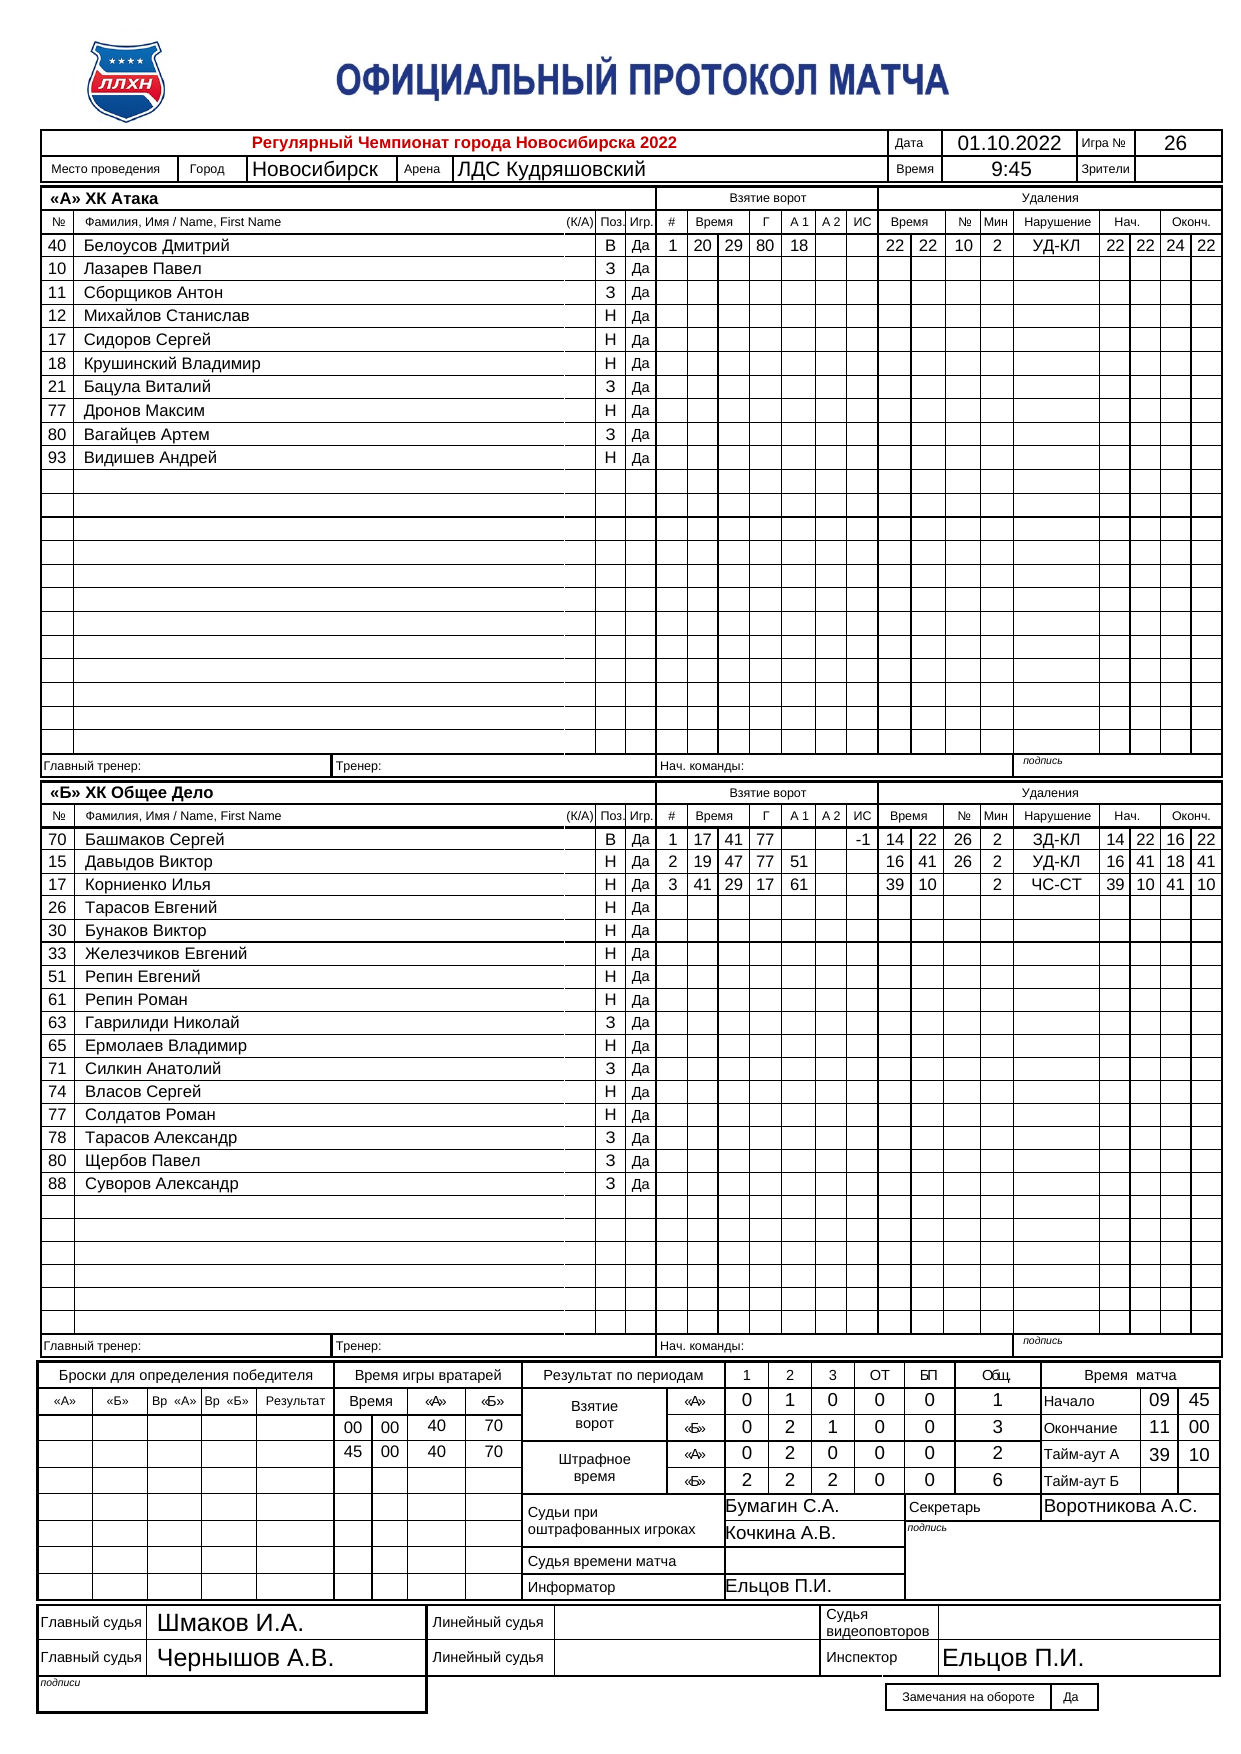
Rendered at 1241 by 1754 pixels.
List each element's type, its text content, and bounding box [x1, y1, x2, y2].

table_cell [981, 423, 1013, 445]
table_cell [1014, 541, 1099, 564]
table_cell [719, 896, 749, 918]
table_cell [1131, 376, 1160, 398]
table_cell [1131, 565, 1160, 587]
table_cell [879, 1127, 910, 1149]
table_cell [1100, 966, 1129, 987]
table_cell [847, 423, 877, 445]
table_cell [879, 896, 910, 918]
table_cell Н [596, 896, 625, 918]
table_cell [657, 730, 687, 753]
table_cell [1161, 707, 1190, 729]
table_cell [1192, 305, 1221, 327]
table_cell [782, 352, 815, 374]
table_cell [565, 1012, 595, 1033]
table_cell [565, 636, 595, 658]
table_header Игра № [1078, 131, 1134, 155]
table_cell [1014, 305, 1099, 327]
table_cell Н [596, 1104, 625, 1126]
table_cell [688, 305, 717, 327]
table_cell [74, 659, 564, 682]
table_cell [782, 1196, 815, 1218]
table_cell [782, 518, 815, 540]
table_cell [1192, 1104, 1221, 1126]
table_cell [879, 1311, 910, 1333]
table_cell [816, 257, 846, 280]
table_cell [750, 1127, 781, 1149]
table_cell [565, 588, 595, 611]
table_cell [1014, 636, 1099, 658]
table_cell [782, 1173, 815, 1195]
table_cell Судьи при оштрафованных игроках [523, 1495, 724, 1546]
table_cell Да [626, 1104, 655, 1126]
table_cell [981, 352, 1013, 374]
table_cell [1014, 1219, 1099, 1241]
table_cell 11 [1141, 1415, 1177, 1440]
table_cell [1161, 1012, 1190, 1033]
table_cell [657, 305, 687, 327]
table_cell Нач. команды: [657, 1335, 1012, 1356]
table_cell Н [596, 989, 625, 1011]
table_cell Да [626, 1012, 655, 1033]
table_cell [565, 257, 595, 280]
table_cell [1014, 896, 1099, 918]
table_cell [74, 518, 564, 540]
table_cell [335, 1521, 371, 1546]
table_cell [981, 1104, 1013, 1126]
table_cell [1192, 518, 1221, 540]
table_cell [719, 1035, 749, 1057]
table_cell [750, 328, 781, 351]
table_cell [944, 1311, 980, 1333]
table_cell Начало [1042, 1389, 1140, 1413]
table_cell [719, 399, 749, 422]
table_cell [688, 1035, 717, 1057]
table_cell [1131, 730, 1160, 753]
table_cell [912, 612, 945, 634]
table_cell Да [626, 989, 655, 1011]
table_cell [1192, 1012, 1221, 1033]
table_cell [626, 1311, 655, 1333]
table_cell [847, 1265, 877, 1287]
table_cell [39, 1574, 92, 1599]
table_cell [981, 730, 1013, 753]
table_cell [879, 494, 910, 516]
table_cell [719, 1012, 749, 1033]
table_cell [1192, 896, 1221, 918]
table_cell [1099, 1682, 1220, 1711]
table_cell [750, 1288, 781, 1310]
table_cell «Б» [668, 1468, 724, 1493]
table_cell [1131, 1058, 1160, 1079]
table_cell З [596, 257, 625, 280]
table_cell 18 [1161, 850, 1190, 872]
table_cell [1014, 1242, 1099, 1264]
table_cell 41 [688, 874, 717, 895]
table_cell 30 [42, 920, 74, 941]
table_cell [1161, 565, 1190, 587]
table_cell [912, 1035, 943, 1057]
table_cell Да [626, 829, 655, 849]
table_cell [428, 1677, 882, 1711]
table_cell 26 [42, 896, 74, 918]
table_cell [1014, 943, 1099, 964]
table_cell [912, 1058, 943, 1079]
table_cell [816, 989, 846, 1011]
table_cell [408, 1547, 465, 1573]
table_cell [912, 989, 943, 1011]
table_cell [912, 966, 943, 987]
table_cell [688, 659, 717, 682]
table_cell [688, 1311, 717, 1333]
table_cell [565, 1104, 595, 1126]
table_cell «А» [668, 1442, 724, 1467]
table_cell Зрители [1078, 157, 1134, 181]
table_cell 0 [855, 1415, 904, 1440]
table_cell [657, 1035, 687, 1057]
table_cell [912, 943, 943, 964]
table_cell [912, 281, 945, 303]
table_cell [1192, 281, 1221, 303]
table_cell подпись [1014, 1335, 1221, 1356]
table_cell [148, 1441, 201, 1467]
table_cell [257, 1468, 333, 1493]
table_cell [626, 1265, 655, 1287]
table_cell Да [626, 1035, 655, 1057]
table_cell [946, 683, 980, 706]
table_cell [816, 730, 846, 753]
table_cell [944, 1104, 980, 1126]
table_cell 70 [42, 829, 74, 849]
table_cell [688, 1196, 717, 1218]
table_cell Оконч. [1161, 805, 1221, 826]
table_cell [912, 518, 945, 540]
table_cell 70 [466, 1416, 521, 1440]
table_cell [1014, 1265, 1099, 1287]
table_cell [202, 1521, 256, 1546]
table_cell [782, 659, 815, 682]
table_cell [912, 588, 945, 611]
table_cell [657, 281, 687, 303]
table_cell Видишев Андрей [74, 446, 564, 469]
table_cell [1100, 1150, 1129, 1172]
table_cell [750, 707, 781, 729]
table_cell [944, 1127, 980, 1149]
table_cell [565, 1150, 595, 1172]
table_cell [688, 1104, 717, 1126]
table_cell [847, 328, 877, 351]
table_cell [981, 1150, 1013, 1172]
table_cell [565, 1127, 595, 1149]
table_cell [1192, 1081, 1221, 1103]
table_cell [1014, 1058, 1099, 1079]
table_cell Власов Сергей [75, 1081, 564, 1103]
table_cell Результат [257, 1389, 333, 1413]
table_cell [688, 683, 717, 706]
table_cell Информатор [523, 1575, 724, 1599]
table_cell «А» [408, 1389, 465, 1413]
table_cell Да [626, 1127, 655, 1149]
table_cell [879, 446, 910, 469]
table_cell [750, 399, 781, 422]
table_cell 61 [782, 874, 815, 895]
table_cell [657, 352, 687, 374]
table_cell № [42, 211, 73, 233]
table_cell [847, 494, 877, 516]
table_cell [257, 1441, 333, 1467]
table_cell 0 [812, 1442, 854, 1467]
table_cell Вр «Б» [202, 1389, 256, 1413]
table_cell Да [626, 328, 655, 351]
table_cell [1192, 399, 1221, 422]
table_cell Время [889, 157, 941, 181]
table_cell [42, 730, 73, 753]
table_cell [946, 423, 980, 445]
table_cell [879, 305, 910, 327]
table_cell [688, 1150, 717, 1172]
table_cell [626, 565, 655, 587]
table_cell 71 [42, 1058, 74, 1079]
table_cell [42, 1242, 74, 1264]
table_cell [1014, 1035, 1099, 1057]
table_cell [981, 966, 1013, 987]
table_cell Шмаков И.А. [147, 1606, 425, 1639]
table_cell Время [335, 1389, 407, 1413]
table_cell [74, 636, 564, 658]
table_cell [148, 1547, 201, 1573]
table_cell [1192, 494, 1221, 516]
table_cell [782, 446, 815, 469]
table_cell Время [879, 805, 943, 826]
table_cell [688, 352, 717, 374]
table_cell 17 [42, 874, 74, 895]
table_cell [565, 943, 595, 964]
table_cell [1161, 1127, 1190, 1149]
table_cell Судья видеоповторов [821, 1606, 938, 1639]
table_cell [944, 874, 980, 895]
table_cell [879, 1058, 910, 1079]
table_cell 0 [905, 1468, 954, 1493]
table_cell [750, 730, 781, 753]
table_cell [816, 565, 846, 587]
table_cell [750, 612, 781, 634]
table_cell [750, 518, 781, 540]
table_cell [657, 896, 687, 918]
table_cell [944, 1219, 980, 1241]
table_cell [912, 1311, 943, 1333]
table_cell Н [596, 920, 625, 941]
table_cell [373, 1468, 407, 1493]
table_cell [719, 1311, 749, 1333]
table_cell [912, 305, 945, 327]
table_cell [257, 1547, 333, 1573]
table_cell [596, 612, 625, 634]
table_cell [1192, 1058, 1221, 1079]
table_cell [1100, 518, 1129, 540]
table_cell [879, 966, 910, 987]
table_cell [912, 494, 945, 516]
table_cell [75, 1196, 564, 1218]
table_cell 22 [912, 829, 943, 849]
table_cell Время [688, 211, 749, 233]
table_cell ЧС-СТ [1014, 874, 1099, 895]
table_cell [565, 1196, 595, 1218]
table_cell [719, 943, 749, 964]
table_cell 3 [657, 874, 687, 895]
table_cell № [944, 805, 980, 826]
table_cell [688, 494, 717, 516]
table_cell [879, 588, 910, 611]
table_cell 2 [812, 1468, 854, 1493]
table_cell [1192, 257, 1221, 280]
table_cell [981, 376, 1013, 398]
table_cell [981, 612, 1013, 634]
table_cell [912, 1104, 943, 1126]
table_cell 00 [1179, 1415, 1219, 1440]
table_cell [1161, 399, 1190, 422]
table_cell [816, 659, 846, 682]
table_cell [981, 470, 1013, 493]
table_cell [750, 1196, 781, 1218]
table_cell [74, 707, 564, 729]
table_cell [944, 1012, 980, 1033]
table_cell [816, 399, 846, 422]
table_cell [782, 896, 815, 918]
table_cell 2 [726, 1468, 768, 1493]
table_cell [912, 1196, 943, 1218]
table_cell [981, 1242, 1013, 1264]
table_cell [847, 1288, 877, 1310]
table_cell [782, 1127, 815, 1149]
table_cell Фамилия, Имя / Name, First Name [74, 211, 565, 233]
table_cell [1131, 446, 1160, 469]
table_cell [847, 612, 877, 634]
table_cell [782, 612, 815, 634]
table_cell [257, 1574, 333, 1599]
table_cell [1014, 730, 1099, 753]
table_cell [1161, 305, 1190, 327]
table_cell Секретарь [906, 1495, 1040, 1520]
table_cell [1192, 423, 1221, 445]
table_cell [782, 636, 815, 658]
table_cell [879, 989, 910, 1011]
table_cell [912, 446, 945, 469]
table_cell 00 [335, 1416, 371, 1440]
table_cell 10 [912, 874, 943, 895]
table_cell З [596, 423, 625, 445]
table_cell [565, 1288, 595, 1310]
table_cell [879, 1242, 910, 1264]
table_cell [657, 683, 687, 706]
table_cell [596, 636, 625, 658]
table_cell [816, 1196, 846, 1218]
table_cell [1192, 1219, 1221, 1241]
table_cell [719, 494, 749, 516]
table_cell 3 [956, 1415, 1040, 1440]
table_cell [408, 1521, 465, 1546]
table_cell [565, 989, 595, 1011]
table_cell [596, 1288, 625, 1310]
table_cell 2 [769, 1442, 811, 1467]
table_cell [148, 1468, 201, 1493]
table_cell [816, 1173, 846, 1195]
table_cell [75, 1242, 564, 1264]
table_cell [39, 1441, 92, 1467]
table_cell [1192, 1127, 1221, 1149]
table_cell [816, 829, 846, 849]
table_cell Крушинский Владимир [74, 352, 564, 374]
table_cell 0 [812, 1389, 854, 1413]
table_cell [1100, 659, 1129, 682]
table_cell [335, 1547, 371, 1573]
table_cell [202, 1416, 256, 1440]
table_cell [750, 1035, 781, 1057]
table_cell [912, 636, 945, 658]
table_cell «А» [39, 1389, 92, 1413]
table_cell Бацула Виталий [74, 376, 564, 398]
table_cell [657, 989, 687, 1011]
table_cell [596, 565, 625, 587]
table_cell [847, 352, 877, 374]
table_cell [1100, 730, 1129, 753]
table_cell [726, 1548, 904, 1573]
table_cell [946, 281, 980, 303]
table_cell 41 [912, 850, 943, 872]
table_cell [688, 446, 717, 469]
table_cell [719, 1265, 749, 1287]
table_cell [596, 470, 625, 493]
table_cell Новосибирск [248, 157, 396, 181]
table_cell [719, 1219, 749, 1241]
table_cell [466, 1521, 521, 1546]
table_cell [750, 943, 781, 964]
table_cell [750, 1242, 781, 1264]
table_cell [688, 423, 717, 445]
table_cell [816, 1242, 846, 1264]
table_cell Да [626, 235, 655, 256]
table_cell [847, 1012, 877, 1033]
table_cell Михайлов Станислав [74, 305, 564, 327]
table_cell 80 [42, 1150, 74, 1172]
table_cell [981, 281, 1013, 303]
table_cell [847, 1173, 877, 1195]
table_cell [626, 1242, 655, 1264]
table_cell [782, 1104, 815, 1126]
table_cell [816, 707, 846, 729]
table_cell [1131, 966, 1160, 987]
table_cell [688, 1288, 717, 1310]
table_cell [93, 1521, 147, 1546]
table_cell [879, 352, 910, 374]
table_cell [1014, 399, 1099, 422]
table_cell [816, 612, 846, 634]
table_cell [879, 1012, 910, 1033]
table_cell 10 [42, 257, 73, 280]
table_header Время матча [1042, 1363, 1219, 1387]
table_cell [408, 1494, 465, 1520]
table_cell подпись [1014, 755, 1221, 776]
table_cell [944, 989, 980, 1011]
table_cell [42, 518, 73, 540]
table_cell [719, 281, 749, 303]
table_cell [74, 541, 564, 564]
table_cell [565, 423, 595, 445]
table_cell [1161, 1173, 1190, 1195]
table_cell [657, 257, 687, 280]
table_cell [847, 1104, 877, 1126]
table_cell [1192, 659, 1221, 682]
table_cell [657, 1196, 687, 1218]
table_cell [466, 1547, 521, 1573]
table_cell [1161, 446, 1190, 469]
table_cell Главный судья [39, 1606, 146, 1639]
table_cell [42, 1196, 74, 1218]
table_cell [1100, 1012, 1129, 1033]
table_cell [148, 1574, 201, 1599]
table_cell [1161, 1196, 1190, 1218]
table_cell 9:45 [943, 157, 1076, 181]
table_cell [981, 683, 1013, 706]
table_cell [1100, 683, 1129, 706]
table_cell [847, 588, 877, 611]
table_cell [1131, 1104, 1160, 1126]
table_cell Взятие ворот [523, 1389, 666, 1440]
table_header Общ. [956, 1363, 1040, 1387]
picture [5, 28, 1179, 129]
table_cell [1100, 376, 1129, 398]
table_cell [657, 1173, 687, 1195]
table_cell [912, 328, 945, 351]
table_cell 51 [42, 966, 74, 987]
table_cell [626, 659, 655, 682]
table_cell [1100, 989, 1129, 1011]
table_cell [946, 352, 980, 374]
table_cell [816, 966, 846, 987]
table_cell [981, 399, 1013, 422]
table_cell [1014, 659, 1099, 682]
table_cell [1131, 1150, 1160, 1172]
table_cell [1131, 352, 1160, 374]
table_cell [688, 1265, 717, 1287]
table_cell [75, 1265, 564, 1287]
table_cell [750, 352, 781, 374]
table_cell [782, 829, 815, 849]
table_cell [565, 446, 595, 469]
table_cell Игр. [626, 211, 655, 233]
table_cell [847, 1081, 877, 1103]
table_cell [816, 588, 846, 611]
table_cell [565, 612, 595, 634]
table_cell [42, 612, 73, 634]
table_cell [719, 305, 749, 327]
table_cell [1192, 989, 1221, 1011]
table_cell [596, 1265, 625, 1287]
table_cell [1014, 588, 1099, 611]
table_cell [1192, 1311, 1221, 1333]
table_cell 0 [905, 1442, 954, 1467]
table_cell 11 [42, 281, 73, 303]
table_cell [782, 565, 815, 587]
table_cell [1161, 920, 1190, 941]
table_cell Чернышов А.В. [147, 1640, 425, 1675]
table_cell [750, 376, 781, 398]
table_cell Мин [981, 211, 1013, 233]
table_cell [981, 920, 1013, 941]
table_cell [555, 1606, 819, 1639]
table_cell [1100, 612, 1129, 634]
table_cell [626, 1288, 655, 1310]
table_cell [946, 518, 980, 540]
table_cell [847, 896, 877, 918]
table_cell Вр «А» [148, 1389, 201, 1413]
table_cell [879, 920, 910, 941]
table_cell 10 [1179, 1441, 1219, 1467]
table_cell [657, 1081, 687, 1103]
table_cell [1100, 541, 1129, 564]
table_cell Поз. [596, 211, 625, 233]
table_cell № [946, 211, 980, 233]
table_cell [847, 850, 877, 872]
table_cell [719, 636, 749, 658]
table_cell [1161, 518, 1190, 540]
table_cell [565, 659, 595, 682]
table_cell [944, 1196, 980, 1218]
table_cell [93, 1468, 147, 1493]
table_cell подписи [39, 1677, 425, 1711]
table_cell [1014, 1150, 1099, 1172]
table_cell [75, 1219, 564, 1241]
table_cell [879, 1219, 910, 1241]
table_cell [1192, 943, 1221, 964]
table_cell [1131, 1081, 1160, 1103]
table_cell Тренер: [333, 755, 655, 776]
table_cell Да [626, 305, 655, 327]
table_cell [1192, 588, 1221, 611]
table_cell [816, 1265, 846, 1287]
table_cell [946, 659, 980, 682]
table_cell [981, 707, 1013, 729]
table_cell [719, 1242, 749, 1264]
table_header Взятие ворот [657, 188, 877, 209]
table_cell ЗД-КЛ [1014, 829, 1099, 849]
table_cell Да [626, 874, 655, 895]
table_cell [148, 1494, 201, 1520]
table_cell Тайм-аут Б [1042, 1468, 1140, 1493]
table_cell [1100, 1196, 1129, 1218]
table_cell 2 [956, 1442, 1040, 1467]
table_cell 0 [905, 1389, 954, 1413]
table_cell [879, 1288, 910, 1310]
table_cell [373, 1574, 407, 1599]
table_cell [1014, 1127, 1099, 1149]
table_cell Корниенко Илья [75, 874, 564, 895]
table_cell [688, 588, 717, 611]
table_cell [1161, 376, 1190, 398]
table_cell [466, 1574, 521, 1599]
table_cell [657, 565, 687, 587]
table_cell [750, 423, 781, 445]
table_cell [879, 1196, 910, 1218]
table_cell Г [750, 805, 781, 826]
table_cell [750, 1311, 781, 1333]
table_cell [981, 636, 1013, 658]
table_cell [202, 1574, 256, 1599]
table_cell 22 [1192, 829, 1221, 849]
table_cell [816, 494, 846, 516]
table_cell 33 [42, 943, 74, 964]
table_cell [750, 565, 781, 587]
table_cell 40 [408, 1441, 465, 1467]
table_cell [1192, 1196, 1221, 1218]
table_cell «А» [668, 1389, 724, 1413]
table_cell [657, 376, 687, 398]
table_cell 65 [42, 1035, 74, 1057]
table_cell УД-КЛ [1014, 235, 1099, 256]
table_cell [750, 636, 781, 658]
table_cell [1131, 920, 1160, 941]
table_cell 78 [42, 1127, 74, 1149]
table_cell [1100, 1311, 1129, 1333]
table_cell [912, 352, 945, 374]
table_cell [565, 235, 595, 256]
table_cell [944, 943, 980, 964]
table_cell [1131, 281, 1160, 303]
table_cell [750, 1058, 781, 1079]
table_cell Н [596, 850, 625, 872]
table_cell [944, 1242, 980, 1264]
table_cell # [657, 211, 687, 233]
table_cell [1192, 446, 1221, 469]
table_cell [257, 1416, 333, 1440]
table_cell 12 [42, 305, 73, 327]
table_cell [946, 565, 980, 587]
table_cell [565, 305, 595, 327]
table_cell [42, 1265, 74, 1287]
table_cell 1 [956, 1389, 1040, 1413]
table_cell Н [596, 874, 625, 895]
table_cell [944, 1058, 980, 1079]
table_cell 63 [42, 1012, 74, 1033]
table_cell [944, 1150, 980, 1172]
table_cell [1014, 518, 1099, 540]
table_cell [1100, 399, 1129, 422]
table_cell [981, 518, 1013, 540]
table_cell 10 [1131, 874, 1160, 895]
table_cell [688, 1242, 717, 1264]
table_cell [719, 588, 749, 611]
table_cell 2 [981, 235, 1013, 256]
table_cell 0 [855, 1468, 904, 1493]
table_cell 45 [1179, 1389, 1219, 1413]
table_cell [1014, 257, 1099, 280]
table_cell [657, 636, 687, 658]
table_cell [879, 1265, 910, 1287]
table_cell 14 [879, 829, 910, 849]
table_cell [946, 470, 980, 493]
table_cell [1014, 1311, 1099, 1333]
table_cell [782, 1035, 815, 1057]
table_cell [42, 494, 73, 516]
table_cell [981, 1058, 1013, 1079]
table_cell [74, 494, 564, 516]
table_cell [565, 850, 595, 872]
table_cell [408, 1574, 465, 1599]
table_cell Место проведения [42, 157, 177, 181]
table_cell [657, 920, 687, 941]
table_cell [93, 1441, 147, 1467]
table_cell [466, 1494, 521, 1520]
table_cell [688, 281, 717, 303]
table_cell [688, 376, 717, 398]
table_cell [782, 328, 815, 351]
table_cell [946, 376, 980, 398]
table_cell [912, 376, 945, 398]
table_cell Тарасов Александр [75, 1127, 564, 1149]
table_cell [1100, 352, 1129, 374]
table_cell [42, 636, 73, 658]
table_cell [688, 636, 717, 658]
table_cell [981, 305, 1013, 327]
table_cell Сидоров Сергей [74, 328, 564, 351]
table_cell А 2 [816, 211, 846, 233]
table_cell Бумагин С.А. [726, 1495, 904, 1520]
table_cell № [42, 805, 74, 826]
table_cell «Б» [93, 1389, 147, 1413]
table_cell [946, 541, 980, 564]
table_cell [565, 376, 595, 398]
table_cell Гаврилиди Николай [75, 1012, 564, 1033]
table_cell [1100, 281, 1129, 303]
table_cell [626, 588, 655, 611]
table_cell [42, 659, 73, 682]
table_cell [565, 683, 595, 706]
table_cell [688, 707, 717, 729]
table_cell Дронов Максим [74, 399, 564, 422]
table_cell [750, 1219, 781, 1241]
table_cell [688, 989, 717, 1011]
table_cell [879, 1104, 910, 1126]
table_cell [944, 1265, 980, 1287]
table_cell 47 [719, 850, 749, 872]
table_cell [879, 281, 910, 303]
table_cell [1131, 612, 1160, 634]
table_cell [657, 1150, 687, 1172]
table_cell [912, 470, 945, 493]
table_cell [750, 281, 781, 303]
table_cell [847, 1058, 877, 1079]
table_cell 80 [750, 235, 781, 256]
table_cell [847, 1035, 877, 1057]
table_cell [688, 612, 717, 634]
table_cell З [596, 376, 625, 398]
table_cell Главный тренер: [42, 1335, 330, 1356]
table_cell [782, 588, 815, 611]
table_cell [1131, 1242, 1160, 1264]
table_cell Да [626, 399, 655, 422]
table_cell [981, 257, 1013, 280]
table_cell [1192, 470, 1221, 493]
table_cell [373, 1494, 407, 1520]
table_cell [847, 399, 877, 422]
table_cell [816, 850, 846, 872]
table_cell [1014, 328, 1099, 351]
table_cell [1192, 920, 1221, 941]
table_cell [657, 588, 687, 611]
table_cell [782, 730, 815, 753]
table_cell Н [596, 1035, 625, 1057]
table_cell Нач. команды: [657, 755, 1012, 776]
table_cell [565, 518, 595, 540]
table_cell В [596, 829, 625, 849]
table_cell [596, 518, 625, 540]
table_cell [816, 1035, 846, 1057]
table_cell 0 [726, 1389, 768, 1413]
table_cell [42, 1219, 74, 1241]
table_cell [1131, 683, 1160, 706]
table_cell [944, 1035, 980, 1057]
table_cell [944, 1081, 980, 1103]
table_cell 70 [466, 1441, 521, 1467]
table_cell [847, 257, 877, 280]
table_cell [1100, 636, 1129, 658]
table_cell [596, 588, 625, 611]
table_cell [688, 1012, 717, 1033]
table_cell [981, 1311, 1013, 1333]
table_cell 41 [1131, 850, 1160, 872]
table_cell [74, 565, 564, 587]
table_cell [657, 659, 687, 682]
table_cell Н [596, 1081, 625, 1103]
table_cell 29 [719, 874, 749, 895]
table_cell [847, 470, 877, 493]
table_cell [373, 1521, 407, 1546]
table_cell [719, 966, 749, 987]
table_cell 18 [42, 352, 73, 374]
table_cell Давыдов Виктор [75, 850, 564, 872]
table_cell [750, 896, 781, 918]
table_header ОТ [855, 1363, 904, 1387]
table_cell [879, 518, 910, 540]
table_cell [1161, 1150, 1190, 1172]
table_cell [688, 399, 717, 422]
table_cell 80 [42, 423, 73, 445]
table_cell [782, 541, 815, 564]
table_cell [1161, 423, 1190, 445]
table_cell [1131, 518, 1160, 540]
table_cell [847, 1219, 877, 1241]
table_cell [596, 1311, 625, 1333]
table_cell [981, 1196, 1013, 1218]
table_cell Да [626, 257, 655, 280]
table_cell [750, 1150, 781, 1172]
table_cell [74, 683, 564, 706]
table_cell [1161, 257, 1190, 280]
table_cell [912, 659, 945, 682]
table_cell [1131, 989, 1160, 1011]
table_cell [981, 1127, 1013, 1149]
table_cell [688, 920, 717, 941]
table_cell [912, 399, 945, 422]
table_cell [42, 683, 73, 706]
table_cell [1161, 1219, 1190, 1241]
table_cell [946, 399, 980, 422]
table_cell Н [596, 328, 625, 351]
table_cell [335, 1494, 371, 1520]
table_cell [912, 920, 943, 941]
table_cell [944, 896, 980, 918]
table_cell [74, 730, 564, 753]
table_cell [816, 1104, 846, 1126]
table_cell [688, 966, 717, 987]
table_cell Да [626, 1081, 655, 1103]
table_cell Нарушение [1014, 805, 1099, 826]
table_cell З [596, 1150, 625, 1172]
table_cell УД-КЛ [1014, 850, 1099, 872]
table_cell 0 [855, 1442, 904, 1467]
table_cell [42, 707, 73, 729]
table_cell Да [626, 943, 655, 964]
table_cell [981, 896, 1013, 918]
table_cell [719, 1288, 749, 1310]
table_cell [1161, 1265, 1190, 1287]
table_cell [912, 1081, 943, 1103]
table_header «А» ХК Атака [42, 188, 655, 209]
table_cell [626, 1219, 655, 1241]
table_cell [981, 494, 1013, 516]
table_cell [816, 305, 846, 327]
table_cell [750, 541, 781, 564]
table_cell [946, 636, 980, 658]
table_cell -1 [847, 829, 877, 849]
table_cell [148, 1416, 201, 1440]
table_cell [1100, 896, 1129, 918]
table_cell [1161, 328, 1190, 351]
table_cell Тренер: [333, 1335, 655, 1356]
table_cell [719, 446, 749, 469]
table_cell 22 [1131, 235, 1160, 256]
table_cell [879, 683, 910, 706]
table_cell 77 [750, 829, 781, 849]
table_cell [847, 518, 877, 540]
table_cell [981, 565, 1013, 587]
table_cell [816, 1058, 846, 1079]
table_cell [912, 1219, 943, 1241]
table_cell [688, 1081, 717, 1103]
table_cell [719, 683, 749, 706]
table_cell Лазарев Павел [74, 257, 564, 280]
table_cell [596, 1196, 625, 1218]
table_cell [565, 399, 595, 422]
table_cell 17 [750, 874, 781, 895]
table_cell [202, 1468, 256, 1493]
table_cell [565, 1058, 595, 1079]
table_cell [981, 1035, 1013, 1057]
table_header Броски для определения победителя [39, 1363, 333, 1387]
table_cell [1014, 920, 1099, 941]
table_cell Солдатов Роман [75, 1104, 564, 1126]
table_cell [1131, 1035, 1160, 1057]
table_cell [816, 896, 846, 918]
table_cell [912, 896, 943, 918]
table_cell [202, 1494, 256, 1520]
table_cell Да [626, 896, 655, 918]
table_cell [719, 659, 749, 682]
table_cell [1100, 1265, 1129, 1287]
table_cell [1014, 612, 1099, 634]
table_cell [719, 1150, 749, 1172]
table_cell [1161, 989, 1190, 1011]
table_header Регулярный Чемпионат города Новосибирска 2022 [42, 131, 887, 155]
table_cell [782, 1058, 815, 1079]
table_cell 41 [1161, 874, 1190, 895]
table_cell [782, 707, 815, 729]
table_cell [1100, 470, 1129, 493]
table_cell [626, 636, 655, 658]
table_cell Репин Евгений [75, 966, 564, 987]
table_cell [750, 257, 781, 280]
table_cell [93, 1574, 147, 1599]
table_cell 00 [373, 1416, 407, 1440]
table_cell [74, 612, 564, 634]
table_cell Тайм-аут А [1042, 1441, 1140, 1467]
table_cell [1161, 896, 1190, 918]
table_cell [847, 943, 877, 964]
table_cell [816, 1288, 846, 1310]
table_cell [816, 423, 846, 445]
table_cell Железчиков Евгений [75, 943, 564, 964]
table_cell [565, 920, 595, 941]
table_cell 26 [944, 850, 980, 872]
table_cell [202, 1441, 256, 1467]
table_cell [1014, 1288, 1099, 1310]
table_cell 29 [719, 235, 749, 256]
table_cell [879, 423, 910, 445]
table_cell [1161, 943, 1190, 964]
table_cell Белоусов Дмитрий [74, 235, 564, 256]
table_cell 40 [42, 235, 73, 256]
table_cell [847, 707, 877, 729]
table_cell [39, 1521, 92, 1546]
table_header Результат по периодам [523, 1363, 724, 1387]
table_cell [1131, 257, 1160, 280]
table_cell [782, 943, 815, 964]
table_cell [1100, 494, 1129, 516]
table_cell [1100, 1219, 1129, 1241]
table_cell [93, 1547, 147, 1573]
table_cell [883, 1677, 1220, 1681]
table_cell Н [596, 943, 625, 964]
table_cell [93, 1494, 147, 1520]
table_cell [750, 1265, 781, 1287]
table_cell [657, 943, 687, 964]
table_cell [944, 1173, 980, 1195]
table_cell [1100, 1035, 1129, 1057]
table_cell # [657, 805, 687, 826]
table_cell 2 [981, 829, 1013, 849]
table_cell Фамилия, Имя / Name, First Name [75, 805, 565, 826]
table_cell [1161, 1242, 1190, 1264]
table_cell [847, 565, 877, 587]
table_cell 2 [769, 1415, 811, 1440]
table_cell [879, 659, 910, 682]
table_cell Мин [981, 805, 1013, 826]
table_cell [408, 1468, 465, 1493]
table_cell 20 [688, 235, 717, 256]
table_cell 15 [42, 850, 74, 872]
table_cell Город [179, 157, 246, 181]
table_cell 2 [981, 850, 1013, 872]
table_cell [626, 494, 655, 516]
table_cell 77 [42, 399, 73, 422]
table_cell [981, 446, 1013, 469]
table_cell Ельцов П.И. [726, 1575, 904, 1599]
table_cell [816, 1012, 846, 1033]
table_cell [688, 1127, 717, 1149]
table_cell [1014, 1012, 1099, 1033]
table_cell [1161, 730, 1190, 753]
table_cell [657, 328, 687, 351]
table_cell [719, 707, 749, 729]
table_cell [657, 1012, 687, 1033]
table_cell 17 [42, 328, 73, 351]
table_cell [847, 683, 877, 706]
table_cell [1192, 1288, 1221, 1310]
table_cell [816, 1127, 846, 1149]
table_cell [879, 470, 910, 493]
table_cell [1131, 636, 1160, 658]
table_cell [719, 1058, 749, 1079]
table_cell [1100, 588, 1129, 611]
table_cell [1192, 1035, 1221, 1057]
table_cell [879, 1173, 910, 1195]
table_cell [782, 683, 815, 706]
table_cell Н [596, 305, 625, 327]
table_cell [657, 612, 687, 634]
table_cell [688, 1219, 717, 1241]
table_cell [1179, 1468, 1219, 1493]
table_cell [981, 1081, 1013, 1103]
table_cell [782, 1081, 815, 1103]
table_cell [596, 659, 625, 682]
table_cell [657, 1242, 687, 1264]
table_cell [981, 1012, 1013, 1033]
table_cell [466, 1468, 521, 1493]
table_cell [946, 730, 980, 753]
table_cell [879, 541, 910, 564]
table_cell Да [626, 920, 655, 941]
table_cell [1192, 683, 1221, 706]
table_cell [816, 281, 846, 303]
table_cell [719, 989, 749, 1011]
table_cell [1161, 541, 1190, 564]
table_cell З [596, 1058, 625, 1079]
table_cell [565, 1242, 595, 1264]
table_cell [1131, 423, 1160, 445]
table_cell [565, 328, 595, 351]
table_cell [879, 257, 910, 280]
table_cell [42, 470, 73, 493]
table_cell [657, 1219, 687, 1241]
table_cell [912, 541, 945, 564]
table_cell 0 [855, 1389, 904, 1413]
table_cell [565, 281, 595, 303]
table_cell Да [626, 281, 655, 303]
table_cell [912, 1150, 943, 1172]
table_cell [1131, 1311, 1160, 1333]
table_cell [719, 730, 749, 753]
table_cell [688, 470, 717, 493]
table_cell [565, 1081, 595, 1103]
table_header Удаления [879, 188, 1221, 209]
table_cell ЛДС Кудряшовский [454, 157, 887, 181]
table_cell Репин Роман [75, 989, 564, 1011]
table_cell Время [688, 805, 749, 826]
table_cell [688, 257, 717, 280]
table_cell [1014, 494, 1099, 516]
table_cell [335, 1468, 371, 1493]
table_cell [816, 352, 846, 374]
table_cell Воротникова А.С. [1042, 1495, 1219, 1520]
table_cell [1161, 966, 1190, 987]
table_cell [1131, 1196, 1160, 1218]
table_cell [847, 1150, 877, 1172]
table_cell [1131, 1173, 1160, 1195]
table_cell 22 [1131, 829, 1160, 849]
table_cell Главный судья [39, 1640, 146, 1675]
table_cell [596, 1219, 625, 1241]
table_cell 16 [1161, 829, 1190, 849]
table_cell 93 [42, 446, 73, 469]
table_cell [879, 399, 910, 422]
table_cell [1014, 423, 1099, 445]
table_cell [782, 1150, 815, 1172]
table_cell Ермолаев Владимир [75, 1035, 564, 1057]
table_cell [879, 1150, 910, 1172]
table_header Замечания на обороте [887, 1685, 1050, 1709]
table_cell [565, 707, 595, 729]
table_cell [719, 920, 749, 941]
table_cell 77 [42, 1104, 74, 1126]
table_cell 21 [42, 376, 73, 398]
table_cell [782, 966, 815, 987]
table_cell [657, 423, 687, 445]
table_cell [946, 612, 980, 634]
table_cell [1192, 636, 1221, 658]
table_cell [688, 328, 717, 351]
table_cell [981, 989, 1013, 1011]
table_header Взятие ворот [657, 783, 877, 803]
table_cell [555, 1640, 819, 1675]
table_cell [1014, 565, 1099, 587]
table_cell [565, 1219, 595, 1241]
table_cell [1161, 636, 1190, 658]
table_cell [981, 1219, 1013, 1241]
table_cell подпись [906, 1522, 1219, 1599]
table_cell [565, 730, 595, 753]
table_header Да [1052, 1685, 1097, 1709]
table_cell [1100, 1058, 1129, 1079]
table_cell [1161, 612, 1190, 634]
table_cell [39, 1547, 92, 1573]
table_cell [657, 966, 687, 987]
table_cell [750, 1104, 781, 1126]
table_cell [847, 305, 877, 327]
table_cell [596, 683, 625, 706]
table_cell [1131, 328, 1160, 351]
table_cell [93, 1416, 147, 1440]
table_cell [1131, 896, 1160, 918]
table_cell [847, 966, 877, 987]
table_cell 09 [1141, 1389, 1177, 1413]
table_cell [1192, 1173, 1221, 1195]
table_cell [565, 541, 595, 564]
table_cell Г [750, 211, 781, 233]
table_cell [912, 730, 945, 753]
table_cell [719, 470, 749, 493]
table_cell [1131, 1219, 1160, 1241]
table_cell Н [596, 446, 625, 469]
table_cell [1014, 1104, 1099, 1126]
table_cell [688, 1058, 717, 1079]
table_cell [1161, 683, 1190, 706]
table_cell [1131, 1012, 1160, 1033]
table_cell [719, 257, 749, 280]
table_cell 61 [42, 989, 74, 1011]
table_cell [912, 1288, 943, 1310]
table_cell [565, 874, 595, 895]
table_cell [946, 257, 980, 280]
table_cell 39 [1141, 1441, 1177, 1467]
table_cell [1192, 966, 1221, 987]
table_cell [912, 565, 945, 587]
table_cell [782, 1219, 815, 1241]
table_cell Линейный судья [428, 1606, 554, 1639]
table_header «Б» ХК Общее Дело [42, 783, 655, 803]
table_cell [257, 1494, 333, 1520]
table_cell Судья времени матча [523, 1548, 724, 1573]
table_cell [1014, 966, 1099, 987]
table_cell Время [879, 211, 945, 233]
table_cell [946, 305, 980, 327]
table_cell [816, 376, 846, 398]
table_cell [847, 1196, 877, 1218]
table_cell Ельцов П.И. [939, 1640, 1219, 1675]
table_cell [565, 966, 595, 987]
table_cell З [596, 281, 625, 303]
table_cell [688, 730, 717, 753]
table_cell [816, 1081, 846, 1103]
table_cell 26 [944, 829, 980, 849]
table_cell [847, 730, 877, 753]
table_cell 0 [726, 1415, 768, 1440]
table_cell [912, 1012, 943, 1033]
table_cell [719, 328, 749, 351]
table_cell [626, 1196, 655, 1218]
table_header Удаления [879, 783, 1221, 803]
table_cell Н [596, 966, 625, 987]
table_cell [1100, 328, 1129, 351]
table_cell З [596, 1173, 625, 1195]
table_cell Тарасов Евгений [75, 896, 564, 918]
table_cell 16 [879, 850, 910, 872]
table_cell [981, 659, 1013, 682]
table_cell ИС [847, 805, 877, 826]
table_cell Поз. [596, 805, 625, 826]
table_cell [373, 1547, 407, 1573]
table_cell [657, 518, 687, 540]
table_cell [879, 730, 910, 753]
table_cell [981, 1265, 1013, 1287]
table_cell 10 [946, 235, 980, 256]
table_cell [657, 494, 687, 516]
table_cell [944, 966, 980, 987]
table_cell [981, 1288, 1013, 1310]
table_cell [657, 707, 687, 729]
table_cell 22 [1192, 235, 1221, 256]
table_cell 1 [769, 1389, 811, 1413]
table_cell [42, 588, 73, 611]
table_cell [782, 1288, 815, 1310]
table_cell [565, 829, 595, 849]
table_cell [912, 1173, 943, 1195]
table_cell [657, 1058, 687, 1079]
table_cell [750, 683, 781, 706]
table_cell [1014, 1196, 1099, 1218]
table_cell З [596, 1012, 625, 1033]
table_cell [782, 1012, 815, 1033]
table_cell [1161, 659, 1190, 682]
table_cell [1141, 1468, 1177, 1493]
table_cell Да [626, 352, 655, 374]
table_cell [596, 707, 625, 729]
table_cell [750, 659, 781, 682]
table_cell 22 [879, 235, 910, 256]
table_cell [657, 541, 687, 564]
table_cell [719, 518, 749, 540]
table_cell [847, 376, 877, 398]
table_cell [1192, 352, 1221, 374]
table_cell [565, 352, 595, 374]
table_cell [657, 399, 687, 422]
table_cell Игр. [626, 805, 655, 826]
table_cell [688, 565, 717, 587]
table_cell Штрафное время [523, 1442, 666, 1493]
table_cell [1161, 281, 1190, 303]
table_cell [596, 1242, 625, 1264]
table_cell Да [626, 1150, 655, 1172]
table_cell [1161, 494, 1190, 516]
table_cell [688, 896, 717, 918]
table_cell [782, 494, 815, 516]
table_cell Щербов Павел [75, 1150, 564, 1172]
table_cell [657, 446, 687, 469]
table_cell Оконч. [1161, 211, 1221, 233]
table_cell Нач. [1100, 211, 1160, 233]
table_cell А 1 [782, 211, 815, 233]
table_cell [816, 636, 846, 658]
table_cell Н [596, 352, 625, 374]
table_cell [816, 1311, 846, 1333]
table_cell [879, 1035, 910, 1057]
table_header 26 [1136, 131, 1221, 155]
table_cell Да [626, 423, 655, 445]
table_cell [946, 446, 980, 469]
table_cell [944, 1288, 980, 1310]
table_cell [42, 1311, 74, 1333]
table_cell 39 [879, 874, 910, 895]
table_cell 74 [42, 1081, 74, 1103]
table_cell [750, 1173, 781, 1195]
table_cell [847, 446, 877, 469]
table_cell [1192, 707, 1221, 729]
table_cell [1161, 1311, 1190, 1333]
table_cell [879, 612, 910, 634]
table_cell 39 [1100, 874, 1129, 895]
table_cell [74, 470, 564, 493]
table_cell [1100, 1173, 1129, 1195]
table_cell [847, 659, 877, 682]
table_cell [1192, 541, 1221, 564]
table_cell 2 [981, 874, 1013, 895]
table_cell [148, 1521, 201, 1546]
table_cell 10 [1192, 874, 1221, 895]
table_cell [39, 1494, 92, 1520]
table_cell [596, 494, 625, 516]
table_cell [719, 1081, 749, 1103]
table_cell [688, 1173, 717, 1195]
table_cell [1014, 470, 1099, 493]
table_cell [816, 943, 846, 964]
table_cell [782, 281, 815, 303]
table_cell [750, 588, 781, 611]
table_cell Сборщиков Антон [74, 281, 564, 303]
table_cell [816, 874, 846, 895]
table_cell [1131, 1127, 1160, 1149]
table_cell [1100, 257, 1129, 280]
table_cell [719, 1196, 749, 1218]
table_cell Бунаков Виктор [75, 920, 564, 941]
table_cell [719, 565, 749, 587]
table_cell Линейный судья [428, 1640, 554, 1675]
table_cell [816, 920, 846, 941]
table_cell [847, 281, 877, 303]
table_cell [750, 470, 781, 493]
table_cell [939, 1606, 1219, 1639]
table_cell [1131, 541, 1160, 564]
table_cell [816, 1219, 846, 1241]
table_cell [912, 257, 945, 280]
table_cell 0 [726, 1442, 768, 1467]
table_cell [981, 943, 1013, 964]
table_cell [657, 1104, 687, 1126]
table_cell [1100, 423, 1129, 445]
table_cell [1161, 1288, 1190, 1310]
table_cell [565, 494, 595, 516]
table_cell [1100, 565, 1129, 587]
table_cell 88 [42, 1173, 74, 1195]
table_cell [626, 612, 655, 634]
table_cell [565, 1173, 595, 1195]
table_cell [782, 1242, 815, 1264]
table_cell [1192, 1242, 1221, 1264]
table_cell [816, 518, 846, 540]
table_cell [1161, 1035, 1190, 1057]
table_cell [1161, 470, 1190, 493]
table_cell [879, 328, 910, 351]
table_cell 14 [1100, 829, 1129, 849]
table_cell Да [626, 376, 655, 398]
table_cell [879, 707, 910, 729]
table_cell [816, 446, 846, 469]
table_cell [782, 1311, 815, 1333]
table_cell [719, 423, 749, 445]
table_cell [782, 423, 815, 445]
table_cell [879, 376, 910, 398]
table_cell [1161, 1081, 1190, 1103]
table_cell [782, 989, 815, 1011]
table_cell [750, 966, 781, 987]
table_cell Инспектор [821, 1640, 938, 1675]
table_cell [847, 636, 877, 658]
table_cell [1100, 1081, 1129, 1103]
table_cell [750, 989, 781, 1011]
table_cell [1131, 707, 1160, 729]
table_cell (К/А) [565, 211, 595, 233]
table_cell [981, 1173, 1013, 1195]
table_cell [719, 1104, 749, 1126]
table_cell Окончание [1042, 1415, 1140, 1440]
table_cell [782, 399, 815, 422]
table_cell 17 [688, 829, 717, 849]
table_cell [847, 1311, 877, 1333]
table_cell [1131, 470, 1160, 493]
table_cell [944, 920, 980, 941]
table_cell [1100, 1127, 1129, 1149]
table_cell [782, 376, 815, 398]
table_cell [816, 683, 846, 706]
table_cell А 2 [816, 805, 846, 826]
table_cell [1100, 305, 1129, 327]
table_cell [750, 494, 781, 516]
table_cell [1192, 612, 1221, 634]
table_header 01.10.2022 [943, 131, 1076, 155]
table_cell [1161, 588, 1190, 611]
table_cell [847, 920, 877, 941]
table_cell [75, 1311, 564, 1333]
table_cell 1 [657, 235, 687, 256]
table_cell 1 [657, 829, 687, 849]
table_cell [75, 1288, 564, 1310]
table_cell [1131, 305, 1160, 327]
table_cell [782, 1265, 815, 1287]
table_cell 6 [956, 1468, 1040, 1493]
table_cell [750, 920, 781, 941]
table_cell [1014, 1081, 1099, 1103]
table_cell 77 [750, 850, 781, 872]
table_cell А 1 [782, 805, 815, 826]
table_cell [719, 352, 749, 374]
table_cell [657, 1265, 687, 1287]
table_cell [782, 920, 815, 941]
table_cell 1 [812, 1415, 854, 1440]
table_cell [981, 588, 1013, 611]
table_cell [1131, 659, 1160, 682]
table_cell [912, 707, 945, 729]
table_cell [847, 874, 877, 895]
table_cell [202, 1547, 256, 1573]
table_cell [565, 896, 595, 918]
table_cell [750, 1081, 781, 1103]
table_cell 41 [719, 829, 749, 849]
table_cell [335, 1574, 371, 1599]
table_cell [1161, 352, 1190, 374]
table_cell [688, 518, 717, 540]
table_cell [719, 541, 749, 564]
table_cell 22 [912, 235, 945, 256]
table_cell [719, 612, 749, 634]
table_cell 41 [1192, 850, 1221, 872]
table_cell Арена [398, 157, 452, 181]
table_cell [946, 328, 980, 351]
table_cell 00 [373, 1441, 407, 1467]
table_cell [626, 683, 655, 706]
table_cell «Б» [668, 1415, 724, 1440]
table_cell [596, 730, 625, 753]
table_cell [816, 1150, 846, 1172]
table_cell 24 [1161, 235, 1190, 256]
table_cell [816, 328, 846, 351]
table_cell [816, 541, 846, 564]
table_cell [719, 1127, 749, 1149]
table_cell [42, 565, 73, 587]
table_cell [1192, 1265, 1221, 1287]
table_cell [1161, 1058, 1190, 1079]
table_header Время игры вратарей [335, 1363, 521, 1387]
table_cell Нач. [1100, 805, 1160, 826]
table_cell [750, 446, 781, 469]
table_cell [1014, 352, 1099, 374]
table_cell [39, 1416, 92, 1440]
table_cell 51 [782, 850, 815, 872]
table_cell Суворов Александр [75, 1173, 564, 1195]
table_cell [946, 588, 980, 611]
table_cell [626, 730, 655, 753]
table_cell [782, 257, 815, 280]
table_cell [981, 541, 1013, 564]
table_cell [688, 541, 717, 564]
table_cell З [596, 1127, 625, 1149]
table_header 1 [726, 1363, 768, 1387]
table_cell [42, 541, 73, 564]
table_cell [1100, 1288, 1129, 1310]
table_cell [782, 305, 815, 327]
table_cell [816, 470, 846, 493]
table_cell [1100, 1104, 1129, 1126]
table_cell [626, 518, 655, 540]
table_header 3 [812, 1363, 854, 1387]
table_cell [565, 565, 595, 587]
table_cell Вагайцев Артем [74, 423, 564, 445]
table_cell [626, 707, 655, 729]
table_cell [565, 1035, 595, 1057]
table_cell Да [626, 1058, 655, 1079]
table_cell [879, 1081, 910, 1103]
table_cell [74, 588, 564, 611]
table_cell [1014, 989, 1099, 1011]
table_cell [719, 1173, 749, 1195]
table_cell [626, 541, 655, 564]
table_header 2 [769, 1363, 811, 1387]
table_cell [42, 1288, 74, 1310]
table_cell [657, 1288, 687, 1310]
table_cell Да [626, 446, 655, 469]
table_cell [750, 1012, 781, 1033]
table_cell [1192, 565, 1221, 587]
table_header Дата [889, 131, 941, 155]
table_cell «Б » [466, 1389, 521, 1413]
table_cell 45 [335, 1441, 371, 1467]
table_cell [981, 328, 1013, 351]
table_cell Н [596, 399, 625, 422]
table_cell [719, 376, 749, 398]
table_cell [1131, 943, 1160, 964]
table_cell [912, 423, 945, 445]
table_cell [1131, 1265, 1160, 1287]
table_cell 40 [408, 1416, 465, 1440]
table_cell [816, 235, 846, 256]
table_cell [1100, 1242, 1129, 1264]
table_cell Нарушение [1014, 211, 1099, 233]
table_cell Кочкина А.В. [726, 1521, 904, 1546]
table_cell [1100, 707, 1129, 729]
table_cell [1161, 1104, 1190, 1126]
table_cell [1131, 588, 1160, 611]
table_cell [847, 1127, 877, 1149]
table_cell [657, 1127, 687, 1149]
table_cell [39, 1468, 92, 1493]
table_cell 0 [905, 1415, 954, 1440]
table_cell ИС [847, 211, 877, 233]
table_cell Силкин Анатолий [75, 1058, 564, 1079]
table_cell [565, 470, 595, 493]
table_cell [1192, 730, 1221, 753]
table_cell Башмаков Сергей [75, 829, 564, 849]
table_cell Главный тренер: [42, 755, 330, 776]
table_cell [847, 989, 877, 1011]
table_cell [688, 943, 717, 964]
table_cell [1136, 157, 1221, 181]
table_cell [1192, 328, 1221, 351]
table_cell 2 [657, 850, 687, 872]
table_cell [782, 470, 815, 493]
table_cell [912, 1127, 943, 1149]
table_cell 2 [769, 1468, 811, 1493]
table_cell [1131, 1288, 1160, 1310]
table_cell [1014, 707, 1099, 729]
table_cell [912, 1265, 943, 1287]
table_cell [596, 541, 625, 564]
table_cell 19 [688, 850, 717, 872]
table_cell [879, 565, 910, 587]
table_cell [1014, 446, 1099, 469]
table_cell [912, 1242, 943, 1264]
table_cell 22 [1100, 235, 1129, 256]
table_cell [946, 707, 980, 729]
table_cell Да [626, 966, 655, 987]
table_cell Да [626, 850, 655, 872]
table_cell [1100, 943, 1129, 964]
table_cell [626, 470, 655, 493]
table_cell [879, 943, 910, 964]
table_cell [1192, 376, 1221, 398]
table_cell [1014, 376, 1099, 398]
table_cell [1014, 1173, 1099, 1195]
table_cell [946, 494, 980, 516]
table_cell [1131, 399, 1160, 422]
table_cell [1100, 920, 1129, 941]
table_cell 16 [1100, 850, 1129, 872]
table_cell [1100, 446, 1129, 469]
table_cell [847, 235, 877, 256]
table_cell [257, 1521, 333, 1546]
table_cell 18 [782, 235, 815, 256]
table_cell (К/А) [565, 805, 595, 826]
table_cell [750, 305, 781, 327]
table_cell [847, 1242, 877, 1264]
table_header БП [905, 1363, 954, 1387]
table_cell В [596, 235, 625, 256]
table_cell [879, 636, 910, 658]
table_cell [912, 683, 945, 706]
table_cell [565, 1265, 595, 1287]
table_cell [1192, 1150, 1221, 1172]
table_cell [1014, 683, 1099, 706]
table_cell Да [626, 1173, 655, 1195]
table_cell [565, 1311, 595, 1333]
table_cell [1131, 494, 1160, 516]
table_cell [657, 1311, 687, 1333]
table_cell [657, 470, 687, 493]
table_cell [847, 541, 877, 564]
table_cell [1014, 281, 1099, 303]
